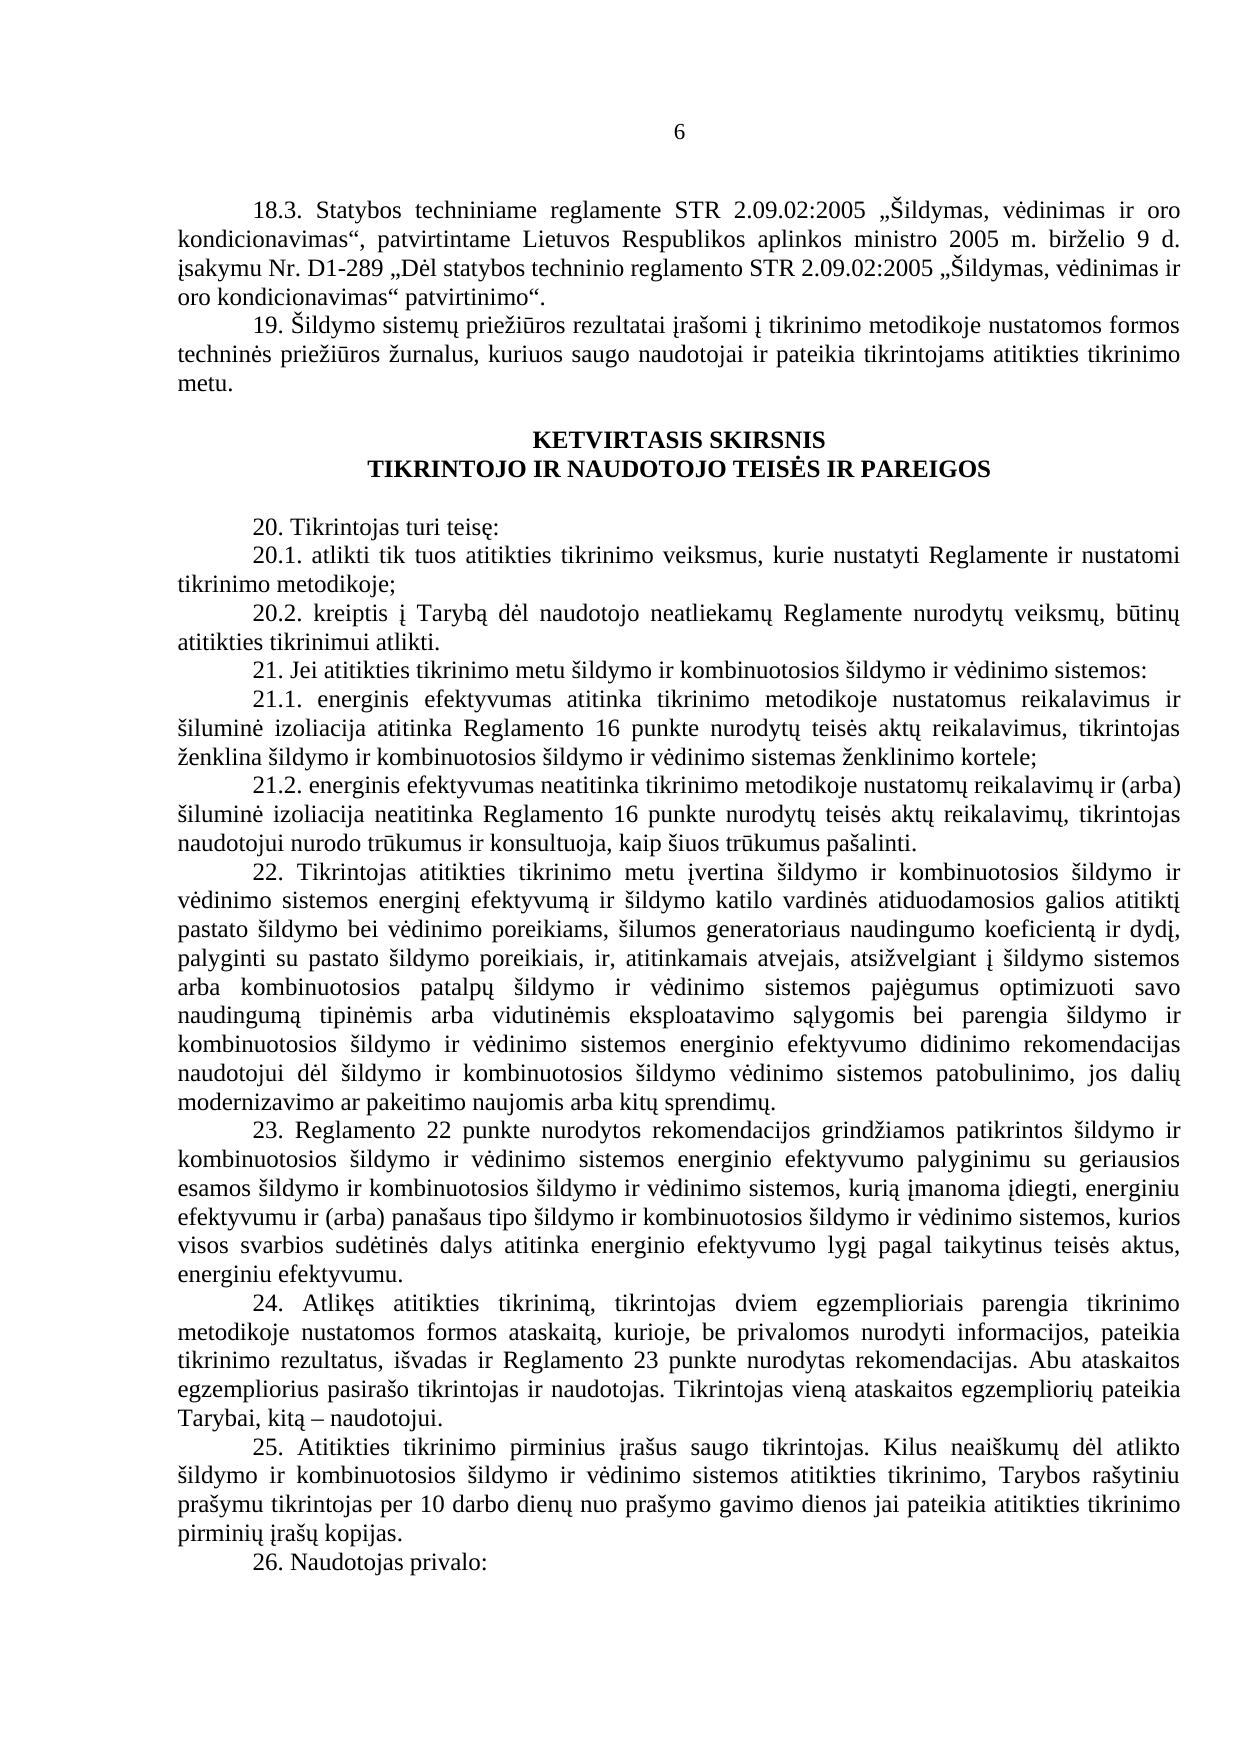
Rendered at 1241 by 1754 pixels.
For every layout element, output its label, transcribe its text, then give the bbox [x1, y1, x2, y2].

text 26. Naudotojas privalo: [177, 1547, 1181, 1576]
text 20.1. atlikti tik tuos atitikties tikrinimo veiksmus, kurie nustatyti Reglamente ir nustatomi tikrinimo metodikoje; [177, 541, 1181, 598]
text 18.3. Statybos techniniame reglamente STR 2.09.02:2005 „Šildymas, vėdinimas ir oro kondicionavimas“, patvirtintame Lietuvos Respublikos aplinkos ministro 2005 m. birželio 9 d. įsakymu Nr. D1-289 „Dėl statybos techninio reglamento STR 2.09.02:2005 „Šildymas, vėdinimas ir oro kondicionavimas“ patvirtinimo“. [177, 196, 1181, 311]
text 24. Atlikęs atitikties tikrinimą, tikrintojas dviem egzemplioriais parengia tikrinimo metodikoje nustatomos formos ataskaitą, kurioje, be privalomos nurodyti informacijos, pateikia tikrinimo rezultatus, išvadas ir Reglamento 23 punkte nurodytas rekomendacijas. Abu ataskaitos egzempliorius pasirašo tikrintojas ir naudotojas. Tikrintojas vieną ataskaitos egzempliorių pateikia Tarybai, kitą – naudotojui. [177, 1288, 1181, 1432]
text 21. Jei atitikties tikrinimo metu šildymo ir kombinuotosios šildymo ir vėdinimo sistemos: [177, 656, 1181, 684]
text 21.2. energinis efektyvumas neatitinka tikrinimo metodikoje nustatomų reikalavimų ir (arba) šiluminė izoliacija neatitinka Reglamento 16 punkte nurodytų teisės aktų reikalavimų, tikrintojas naudotojui nurodo trūkumus ir konsultuoja, kaip šiuos trūkumus pašalinti. [177, 771, 1181, 857]
text 20. Tikrintojas turi teisę: [177, 512, 1181, 541]
text 25. Atitikties tikrinimo pirminius įrašus saugo tikrintojas. Kilus neaiškumų dėl atlikto šildymo ir kombinuotosios šildymo ir vėdinimo sistemos atitikties tikrinimo, Tarybos rašytiniu prašymu tikrintojas per 10 darbo dienų nuo prašymo gavimo dienos jai pateikia atitikties tikrinimo pirminių įrašų kopijas. [177, 1432, 1181, 1547]
text 20.2. kreiptis į Tarybą dėl naudotojo neatliekamų Reglamente nurodytų veiksmų, būtinų atitikties tikrinimui atlikti. [177, 598, 1181, 656]
text KETVIRTASIS SKIRSNIS [177, 426, 1181, 454]
text 22. Tikrintojas atitikties tikrinimo metu įvertina šildymo ir kombinuotosios šildymo ir vėdinimo sistemos energinį efektyvumą ir šildymo katilo vardinės atiduodamosios galios atitiktį pastato šildymo bei vėdinimo poreikiams, šilumos generatoriaus naudingumo koeficientą ir dydį, palyginti su pastato šildymo poreikiais, ir, atitinkamais atvejais, atsižvelgiant į šildymo sistemos arba kombinuotosios patalpų šildymo ir vėdinimo sistemos pajėgumus optimizuoti savo naudingumą tipinėmis arba vidutinėmis eksploatavimo sąlygomis bei parengia šildymo ir kombinuotosios šildymo ir vėdinimo sistemos energinio efektyvumo didinimo rekomendacijas naudotojui dėl šildymo ir kombinuotosios šildymo vėdinimo sistemos patobulinimo, jos dalių modernizavimo ar pakeitimo naujomis arba kitų sprendimų. [177, 857, 1181, 1116]
text TIKRINTOJO IR NAUDOTOJO TEISĖS IR PAREIGOS [177, 454, 1181, 483]
text 21.1. energinis efektyvumas atitinka tikrinimo metodikoje nustatomus reikalavimus ir šiluminė izoliacija atitinka Reglamento 16 punkte nurodytų teisės aktų reikalavimus, tikrintojas ženklina šildymo ir kombinuotosios šildymo ir vėdinimo sistemas ženklinimo kortele; [177, 684, 1181, 771]
text 23. Reglamento 22 punkte nurodytos rekomendacijos grindžiamos patikrintos šildymo ir kombinuotosios šildymo ir vėdinimo sistemos energinio efektyvumo palyginimu su geriausios esamos šildymo ir kombinuotosios šildymo ir vėdinimo sistemos, kurią įmanoma įdiegti, energiniu efektyvumu ir (arba) panašaus tipo šildymo ir kombinuotosios šildymo ir vėdinimo sistemos, kurios visos svarbios sudėtinės dalys atitinka energinio efektyvumo lygį pagal taikytinus teisės aktus, energiniu efektyvumu. [177, 1116, 1181, 1288]
text 19. Šildymo sistemų priežiūros rezultatai įrašomi į tikrinimo metodikoje nustatomos formos techninės priežiūros žurnalus, kuriuos saugo naudotojai ir pateikia tikrintojams atitikties tikrinimo metu. [177, 311, 1181, 397]
